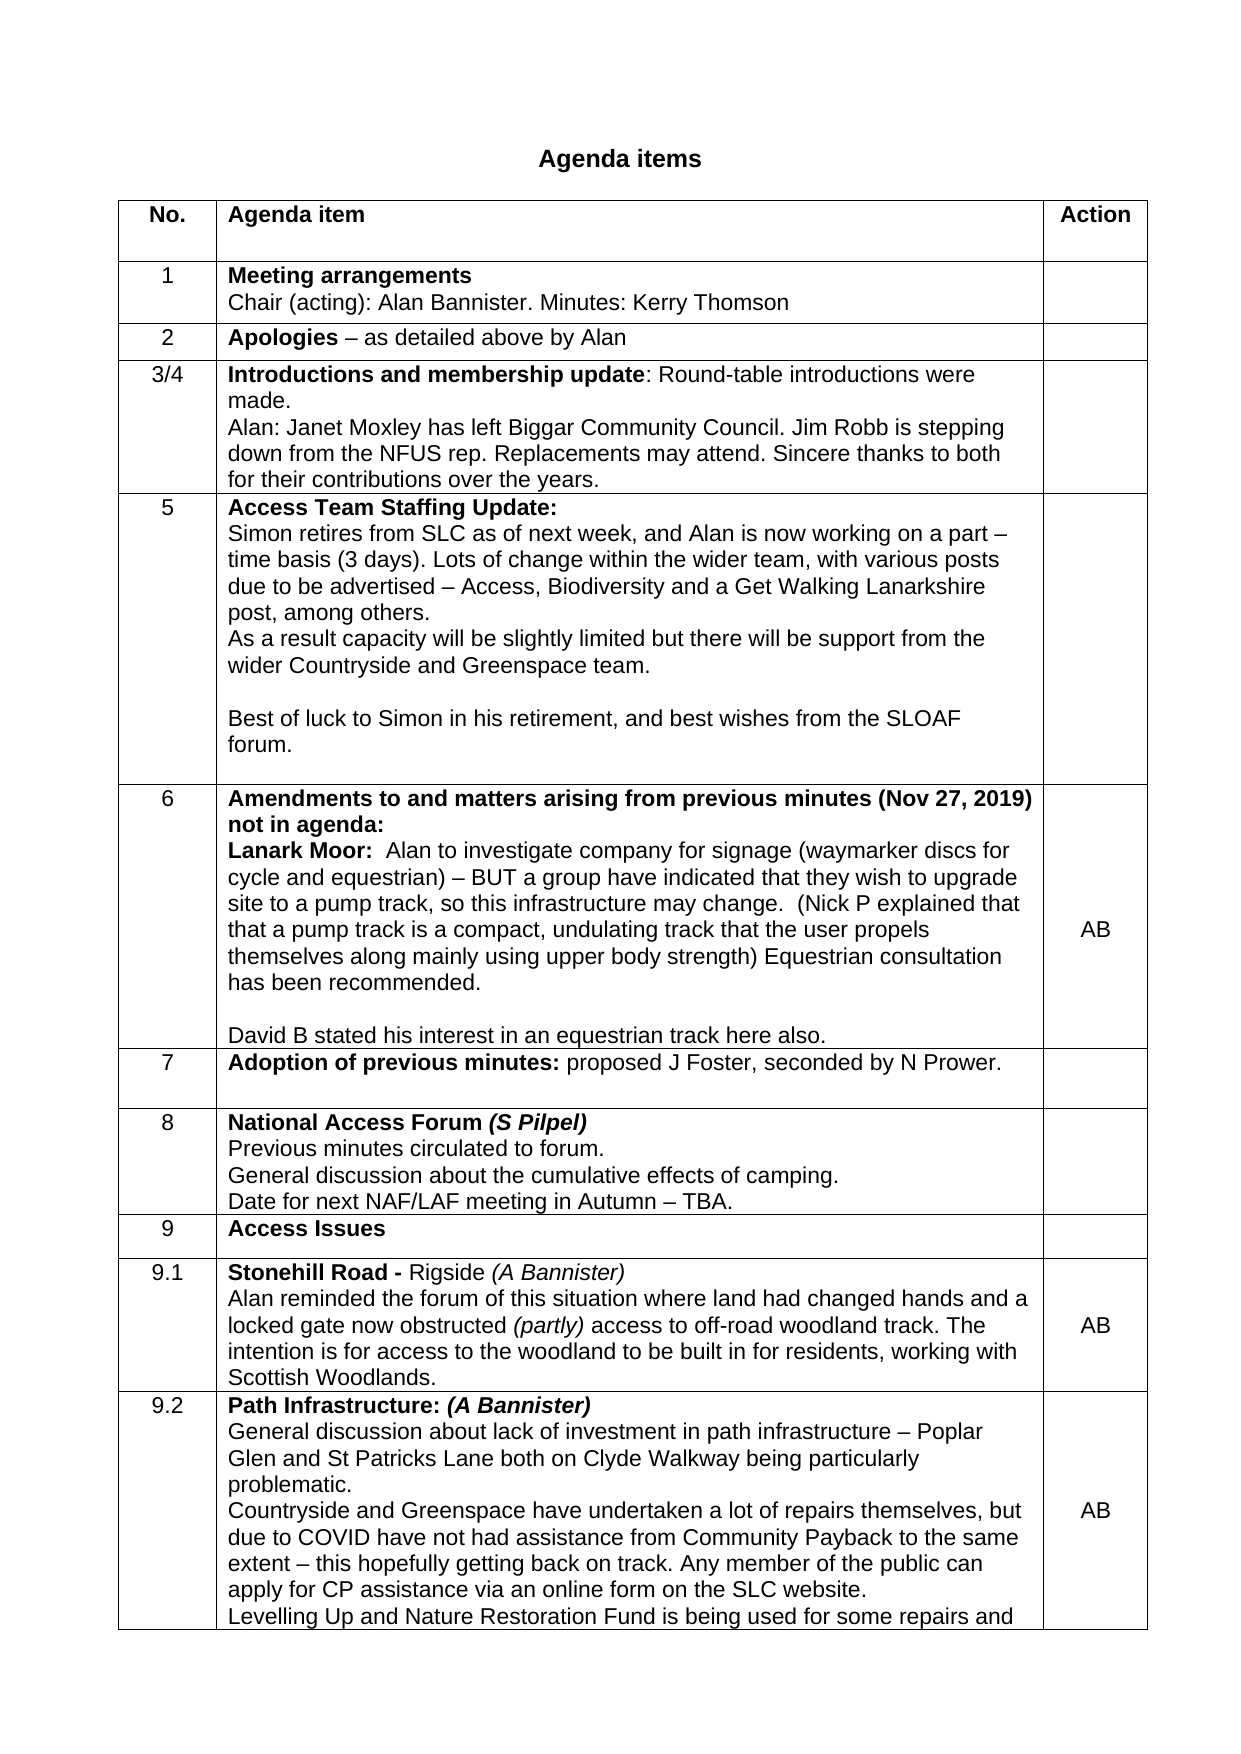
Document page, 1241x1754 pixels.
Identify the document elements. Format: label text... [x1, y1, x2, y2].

table_cell 6 [119, 785, 216, 1048]
table_cell Access Issues [217, 1215, 1043, 1258]
table_header No. [119, 201, 216, 261]
table_cell AB [1044, 1392, 1147, 1629]
table_cell [1044, 1215, 1147, 1258]
table_cell Meeting arrangements Chair (acting): Alan Bannister. Minutes: Kerry Thomson [217, 262, 1043, 323]
table_cell Path Infrastructure: (A Bannister) General discussion about lack of investment in path infrastructure – Poplar Glen and St Patricks Lane both on Clyde Walkway being particularly problematic. Countryside and Greenspace have undertaken a lot of repairs themselves, but due to COVID have not had assistance from Community Payback to the same extent – this hopefully getting back on track. Any member of the public can apply for CP assistance via an online form on the SLC website. Levelling Up and Nature Restoration Fund is being used for some repairs and [217, 1392, 1043, 1629]
table_cell Stonehill Road - Rigside (A Bannister) Alan reminded the forum of this situation where land had changed hands and a locked gate now obstructed (partly) access to off-road woodland track. The intention is for access to the woodland to be built in for residents, working with Scottish Woodlands. [217, 1259, 1043, 1391]
table_cell 9.2 [119, 1392, 216, 1629]
table_cell 3/4 [119, 361, 216, 493]
table_cell 8 [119, 1109, 216, 1214]
table_header Agenda item [217, 201, 1043, 261]
table_cell Access Team Staffing Update: Simon retires from SLC as of next week, and Alan is now working on a part – time basis (3 days). Lots of change within the wider team, with various posts due to be advertised – Access, Biodiversity and a Get Walking Lanarkshire post, among others. As a result capacity will be slightly limited but there will be support from the wider Countryside and Greenspace team. Best of luck to Simon in his retirement, and best wishes from the SLOAF forum. [217, 494, 1043, 783]
table_cell 1 [119, 262, 216, 323]
table_cell 5 [119, 494, 216, 783]
table_cell [1044, 262, 1147, 323]
table_cell 9.1 [119, 1259, 216, 1391]
table_cell [1044, 1049, 1147, 1108]
table_cell AB [1044, 1259, 1147, 1391]
table_cell 2 [119, 324, 216, 360]
table_cell [1044, 324, 1147, 360]
subtitle Agenda items [118, 144, 1122, 173]
table_cell 7 [119, 1049, 216, 1108]
table_cell National Access Forum (S Pilpel) Previous minutes circulated to forum. General discussion about the cumulative effects of camping. Date for next NAF/LAF meeting in Autumn – TBA. [217, 1109, 1043, 1214]
table_cell Adoption of previous minutes: proposed J Foster, seconded by N Prower. [217, 1049, 1043, 1108]
table_cell Apologies – as detailed above by Alan [217, 324, 1043, 360]
table_cell [1044, 361, 1147, 493]
table_cell Amendments to and matters arising from previous minutes (Nov 27, 2019) not in agenda: Lanark Moor: Alan to investigate company for signage (waymarker discs for cycle and equestrian) – BUT a group have indicated that they wish to upgrade site to a pump track, so this infrastructure may change. (Nick P explained that that a pump track is a compact, undulating track that the user propels themselves along mainly using upper body strength) Equestrian consultation has been recommended. David B stated his interest in an equestrian track here also. [217, 785, 1043, 1048]
table_cell 9 [119, 1215, 216, 1258]
table_cell [1044, 1109, 1147, 1214]
table_cell AB [1044, 785, 1147, 1048]
table_cell [1044, 494, 1147, 783]
table_header Action [1044, 201, 1147, 261]
table_cell Introductions and membership update: Round-table introductions were made. Alan: Janet Moxley has left Biggar Community Council. Jim Robb is stepping down from the NFUS rep. Replacements may attend. Sincere thanks to both for their contributions over the years. [217, 361, 1043, 493]
